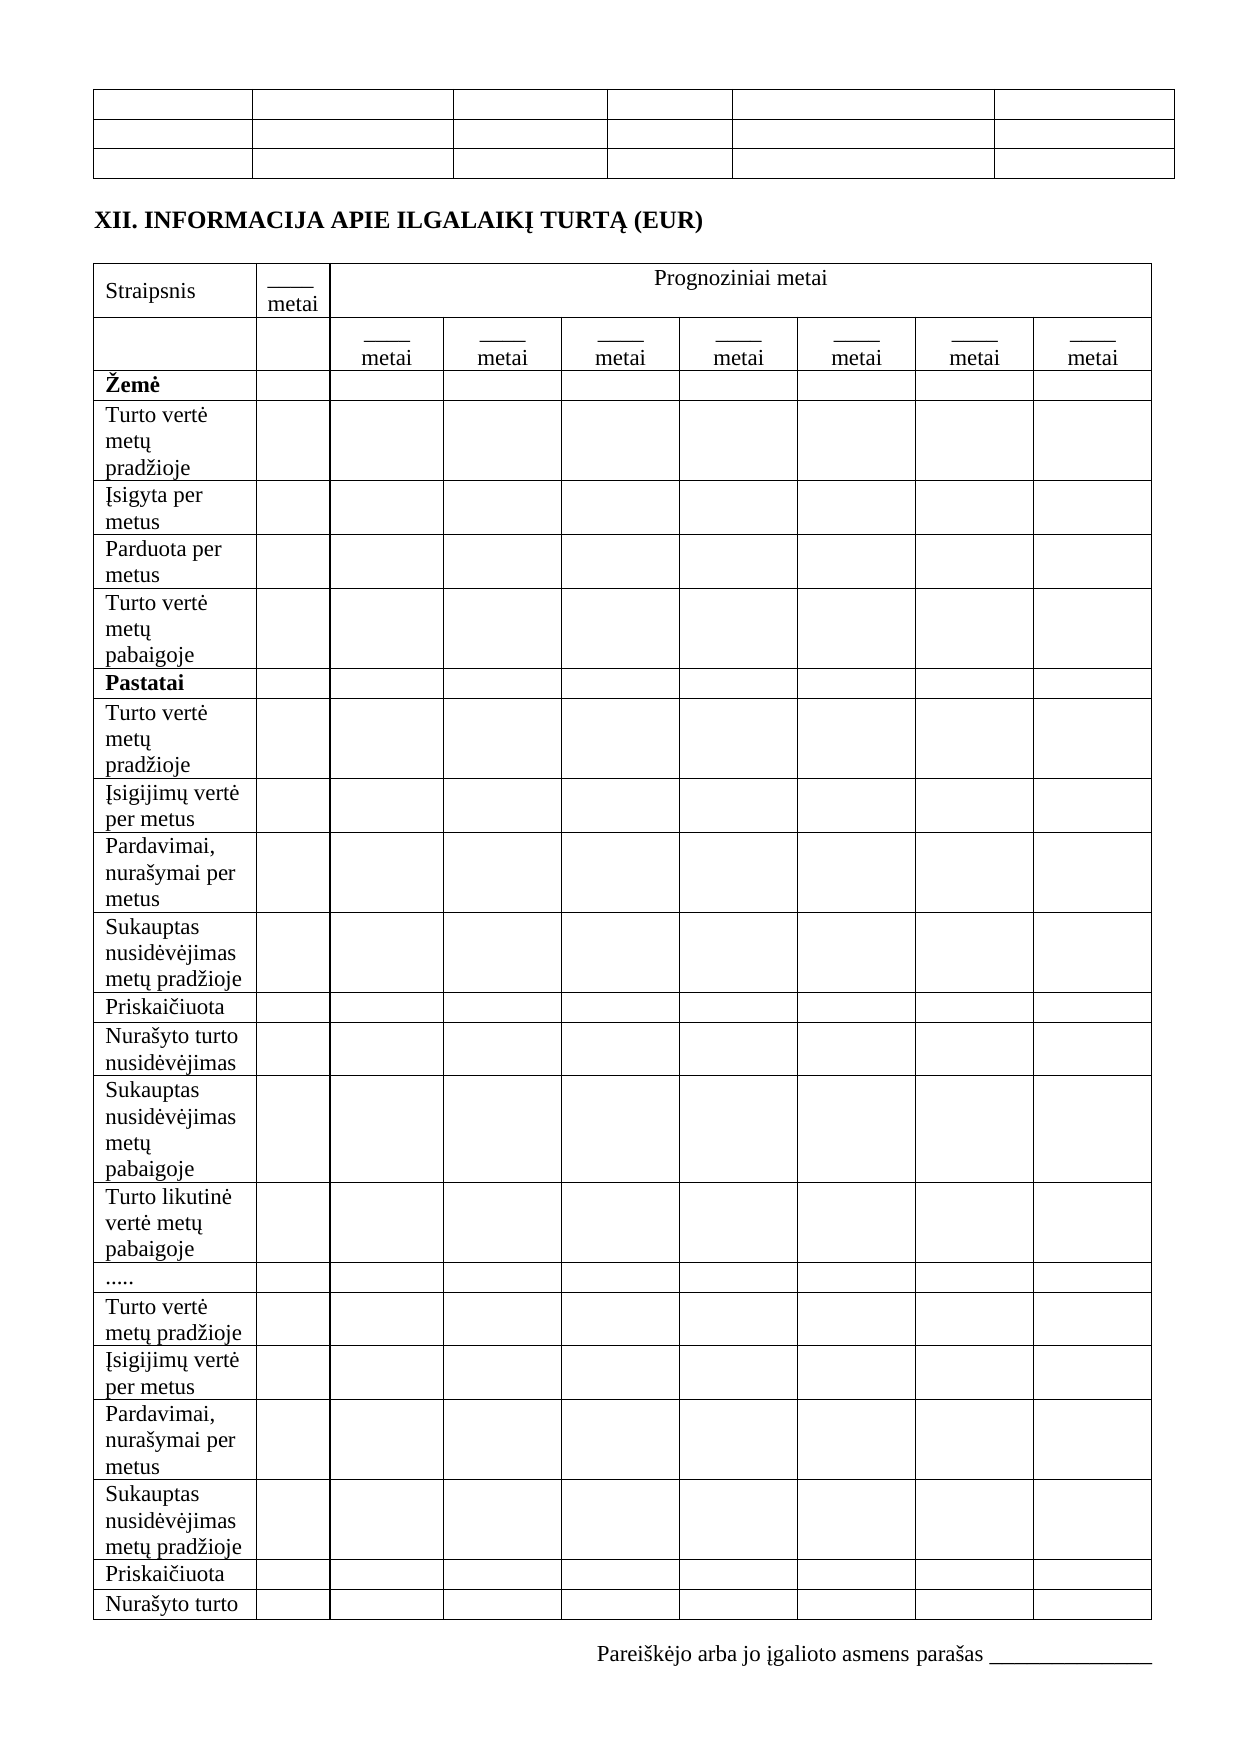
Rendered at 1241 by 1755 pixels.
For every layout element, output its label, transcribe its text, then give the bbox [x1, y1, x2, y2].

table_cell [916, 535, 1033, 588]
table_cell [916, 589, 1033, 668]
table_cell [916, 699, 1033, 778]
table_cell [798, 913, 915, 992]
table_cell ____ metai [562, 318, 679, 370]
table_cell [257, 833, 329, 912]
table_cell [1034, 1263, 1151, 1292]
table_cell [680, 371, 797, 400]
table_cell [680, 993, 797, 1022]
table_cell [257, 1480, 329, 1559]
table_cell [444, 1480, 561, 1559]
table_cell [444, 1560, 561, 1589]
table_cell Įsigijimų vertė per metus [94, 1346, 256, 1399]
table_cell Įsigyta per metus [94, 481, 256, 534]
table_cell [454, 120, 607, 148]
table_cell [331, 1346, 443, 1399]
table_cell [444, 401, 561, 480]
table_cell [1034, 535, 1151, 588]
table_cell [798, 1293, 915, 1345]
table_cell [1034, 1076, 1151, 1182]
table_cell [257, 913, 329, 992]
table_cell [916, 1023, 1033, 1075]
table_cell [680, 1480, 797, 1559]
table_cell Pardavimai, nurašymai per metus [94, 833, 256, 912]
table_cell [444, 913, 561, 992]
table_cell [608, 149, 732, 178]
table_cell [1034, 993, 1151, 1022]
table_cell [257, 1076, 329, 1182]
table_cell [257, 993, 329, 1022]
table_cell [916, 401, 1033, 480]
table_cell [1034, 1183, 1151, 1262]
table_cell [257, 1263, 329, 1292]
table_cell Turto vertė metų pradžioje [94, 699, 256, 778]
table_cell [916, 1560, 1033, 1589]
table_cell [916, 833, 1033, 912]
table_cell Žemė [94, 371, 256, 400]
table_cell [680, 1293, 797, 1345]
table_cell [916, 1183, 1033, 1262]
table_cell [94, 120, 252, 148]
table_cell [1034, 669, 1151, 698]
table_cell [680, 779, 797, 832]
table_cell Turto likutinė vertė metų pabaigoje [94, 1183, 256, 1262]
table_cell [562, 1023, 679, 1075]
table_cell [1034, 833, 1151, 912]
table_cell ____ metai [680, 318, 797, 370]
table_cell Nurašyto turto nusidėvėjimas [94, 1023, 256, 1075]
table_cell [680, 913, 797, 992]
table_cell Sukauptas nusidėvėjimas metų pabaigoje [94, 1076, 256, 1182]
table_cell [257, 1183, 329, 1262]
table_cell [562, 401, 679, 480]
table_cell [680, 401, 797, 480]
table_cell [680, 1400, 797, 1479]
table_cell [444, 1183, 561, 1262]
table_cell [798, 1560, 915, 1589]
table_cell [562, 481, 679, 534]
table_cell [1034, 699, 1151, 778]
table_cell [257, 1293, 329, 1345]
table_cell Priskaičiuota [94, 993, 256, 1022]
table_cell [331, 699, 443, 778]
table_cell [562, 1346, 679, 1399]
table_cell [798, 1183, 915, 1262]
table_cell [444, 1263, 561, 1292]
table_cell Parduota per metus [94, 535, 256, 588]
table_cell [444, 1400, 561, 1479]
table_cell [331, 1293, 443, 1345]
table_cell [444, 779, 561, 832]
table_cell [444, 1076, 561, 1182]
table_cell [680, 1023, 797, 1075]
table_cell Pardavimai, nurašymai per metus [94, 1400, 256, 1479]
table_cell [94, 149, 252, 178]
table_cell [257, 1560, 329, 1589]
table_cell [798, 371, 915, 400]
table_cell [680, 669, 797, 698]
table_cell [444, 993, 561, 1022]
table_cell [257, 699, 329, 778]
table_cell [331, 589, 443, 668]
table_cell [1034, 401, 1151, 480]
table_cell [562, 1590, 679, 1619]
table_cell [916, 913, 1033, 992]
table_cell [798, 1076, 915, 1182]
table_cell [331, 993, 443, 1022]
table_cell [562, 833, 679, 912]
table_cell [798, 993, 915, 1022]
table_cell [916, 993, 1033, 1022]
table_cell [444, 833, 561, 912]
table_cell [454, 90, 607, 118]
table_cell [331, 1023, 443, 1075]
table_header ____metai [257, 264, 329, 317]
table_cell [444, 669, 561, 698]
table_cell [608, 90, 732, 118]
table_cell [331, 1183, 443, 1262]
table_cell ____ metai [798, 318, 915, 370]
table_cell [444, 1346, 561, 1399]
table_cell [331, 1590, 443, 1619]
table_cell [257, 318, 329, 370]
table_cell [253, 149, 453, 178]
table_cell [680, 699, 797, 778]
table_cell [94, 318, 256, 370]
table_cell [916, 371, 1033, 400]
table_cell [253, 90, 453, 118]
table_cell Pastatai [94, 669, 256, 698]
table_cell [331, 481, 443, 534]
table_cell [1034, 1293, 1151, 1345]
table_cell [680, 589, 797, 668]
table_cell [798, 481, 915, 534]
table_cell [733, 90, 994, 118]
table_cell [562, 1183, 679, 1262]
table_cell [444, 589, 561, 668]
table_cell [562, 1293, 679, 1345]
table_cell [798, 589, 915, 668]
table_cell [1034, 1480, 1151, 1559]
table_cell [916, 1590, 1033, 1619]
table_cell [916, 669, 1033, 698]
table_cell [916, 1480, 1033, 1559]
table_cell [562, 1400, 679, 1479]
table_cell [562, 1076, 679, 1182]
table_cell [1034, 481, 1151, 534]
table_cell Sukauptas nusidėvėjimas metų pradžioje [94, 1480, 256, 1559]
table_cell [798, 1480, 915, 1559]
table_cell [562, 589, 679, 668]
table_cell [1034, 1400, 1151, 1479]
table_cell [995, 149, 1174, 178]
table_cell [680, 1183, 797, 1262]
table_cell ____ metai [1034, 318, 1151, 370]
table_cell [916, 1263, 1033, 1292]
table_cell [798, 1023, 915, 1075]
table_cell [1034, 1590, 1151, 1619]
table_cell [331, 1263, 443, 1292]
table_cell ..... [94, 1263, 256, 1292]
table_cell [1034, 1560, 1151, 1589]
table_cell [94, 90, 252, 118]
table_cell [798, 535, 915, 588]
table_cell [331, 913, 443, 992]
table_cell [680, 1346, 797, 1399]
table_cell [1034, 913, 1151, 992]
table_cell Turto vertė metų pradžioje [94, 1293, 256, 1345]
table_cell [1034, 1346, 1151, 1399]
table_cell [1034, 1023, 1151, 1075]
table_cell [680, 833, 797, 912]
table_cell [995, 90, 1174, 118]
table_cell [562, 669, 679, 698]
table_cell [798, 401, 915, 480]
table_cell Nurašyto turto [94, 1590, 256, 1619]
table_cell [798, 779, 915, 832]
table_cell [562, 699, 679, 778]
table_cell [680, 481, 797, 534]
table_cell [916, 481, 1033, 534]
table_cell [733, 120, 994, 148]
table_cell [798, 1590, 915, 1619]
table_cell [798, 1400, 915, 1479]
table_cell [916, 1400, 1033, 1479]
table_cell [257, 371, 329, 400]
table_cell [916, 779, 1033, 832]
table_cell [257, 779, 329, 832]
table_cell [331, 833, 443, 912]
table_cell [562, 1480, 679, 1559]
table_cell [680, 1076, 797, 1182]
table_cell [562, 993, 679, 1022]
table_cell [444, 1590, 561, 1619]
table_cell [257, 589, 329, 668]
table_cell ____ metai [916, 318, 1033, 370]
table_cell Priskaičiuota [94, 1560, 256, 1589]
table_cell [444, 481, 561, 534]
table_header Straipsnis [94, 264, 256, 317]
table_cell Turto vertė metų pradžioje [94, 401, 256, 480]
table_cell [257, 401, 329, 480]
table_cell [331, 1480, 443, 1559]
table_cell [331, 401, 443, 480]
table_cell [1034, 779, 1151, 832]
table_cell [798, 1346, 915, 1399]
table_cell [257, 669, 329, 698]
table_cell [680, 1263, 797, 1292]
table_cell [995, 120, 1174, 148]
table_header Prognoziniai metai [331, 264, 1151, 317]
table_cell [331, 371, 443, 400]
table_cell [331, 1400, 443, 1479]
table_cell [562, 535, 679, 588]
table_cell [798, 669, 915, 698]
table_cell [331, 669, 443, 698]
table_cell [1034, 371, 1151, 400]
table_cell [916, 1076, 1033, 1182]
table_cell Turto vertė metų pabaigoje [94, 589, 256, 668]
table_cell [331, 1560, 443, 1589]
table_cell [331, 779, 443, 832]
text XII. INFORMACIJA APIE ILGALAIKĮ TURTĄ (EUR) [94, 205, 1152, 234]
table_cell [798, 1263, 915, 1292]
table_cell [562, 913, 679, 992]
table_cell [733, 149, 994, 178]
table_cell [444, 535, 561, 588]
table_cell [608, 120, 732, 148]
table_cell ____ metai [444, 318, 561, 370]
table_cell [680, 1590, 797, 1619]
table_cell [331, 1076, 443, 1182]
table_cell [916, 1346, 1033, 1399]
table_cell [444, 1023, 561, 1075]
table_cell [257, 481, 329, 534]
table_cell [680, 1560, 797, 1589]
table_cell ____ metai [331, 318, 443, 370]
table_cell [331, 535, 443, 588]
table_cell [257, 1346, 329, 1399]
table_cell Sukauptas nusidėvėjimas metų pradžioje [94, 913, 256, 992]
table_cell [916, 1293, 1033, 1345]
table_cell [562, 779, 679, 832]
table_cell [454, 149, 607, 178]
table_cell [444, 1293, 561, 1345]
table_cell [257, 535, 329, 588]
table_cell [257, 1590, 329, 1619]
table_cell [562, 371, 679, 400]
table_cell [562, 1560, 679, 1589]
table_cell Įsigijimų vertė per metus [94, 779, 256, 832]
table_cell [444, 371, 561, 400]
table_cell [798, 699, 915, 778]
table_cell [253, 120, 453, 148]
table_cell [680, 535, 797, 588]
table_cell [1034, 589, 1151, 668]
table_cell [257, 1400, 329, 1479]
table_cell [257, 1023, 329, 1075]
table_cell [444, 699, 561, 778]
table_cell [798, 833, 915, 912]
table_cell [562, 1263, 679, 1292]
